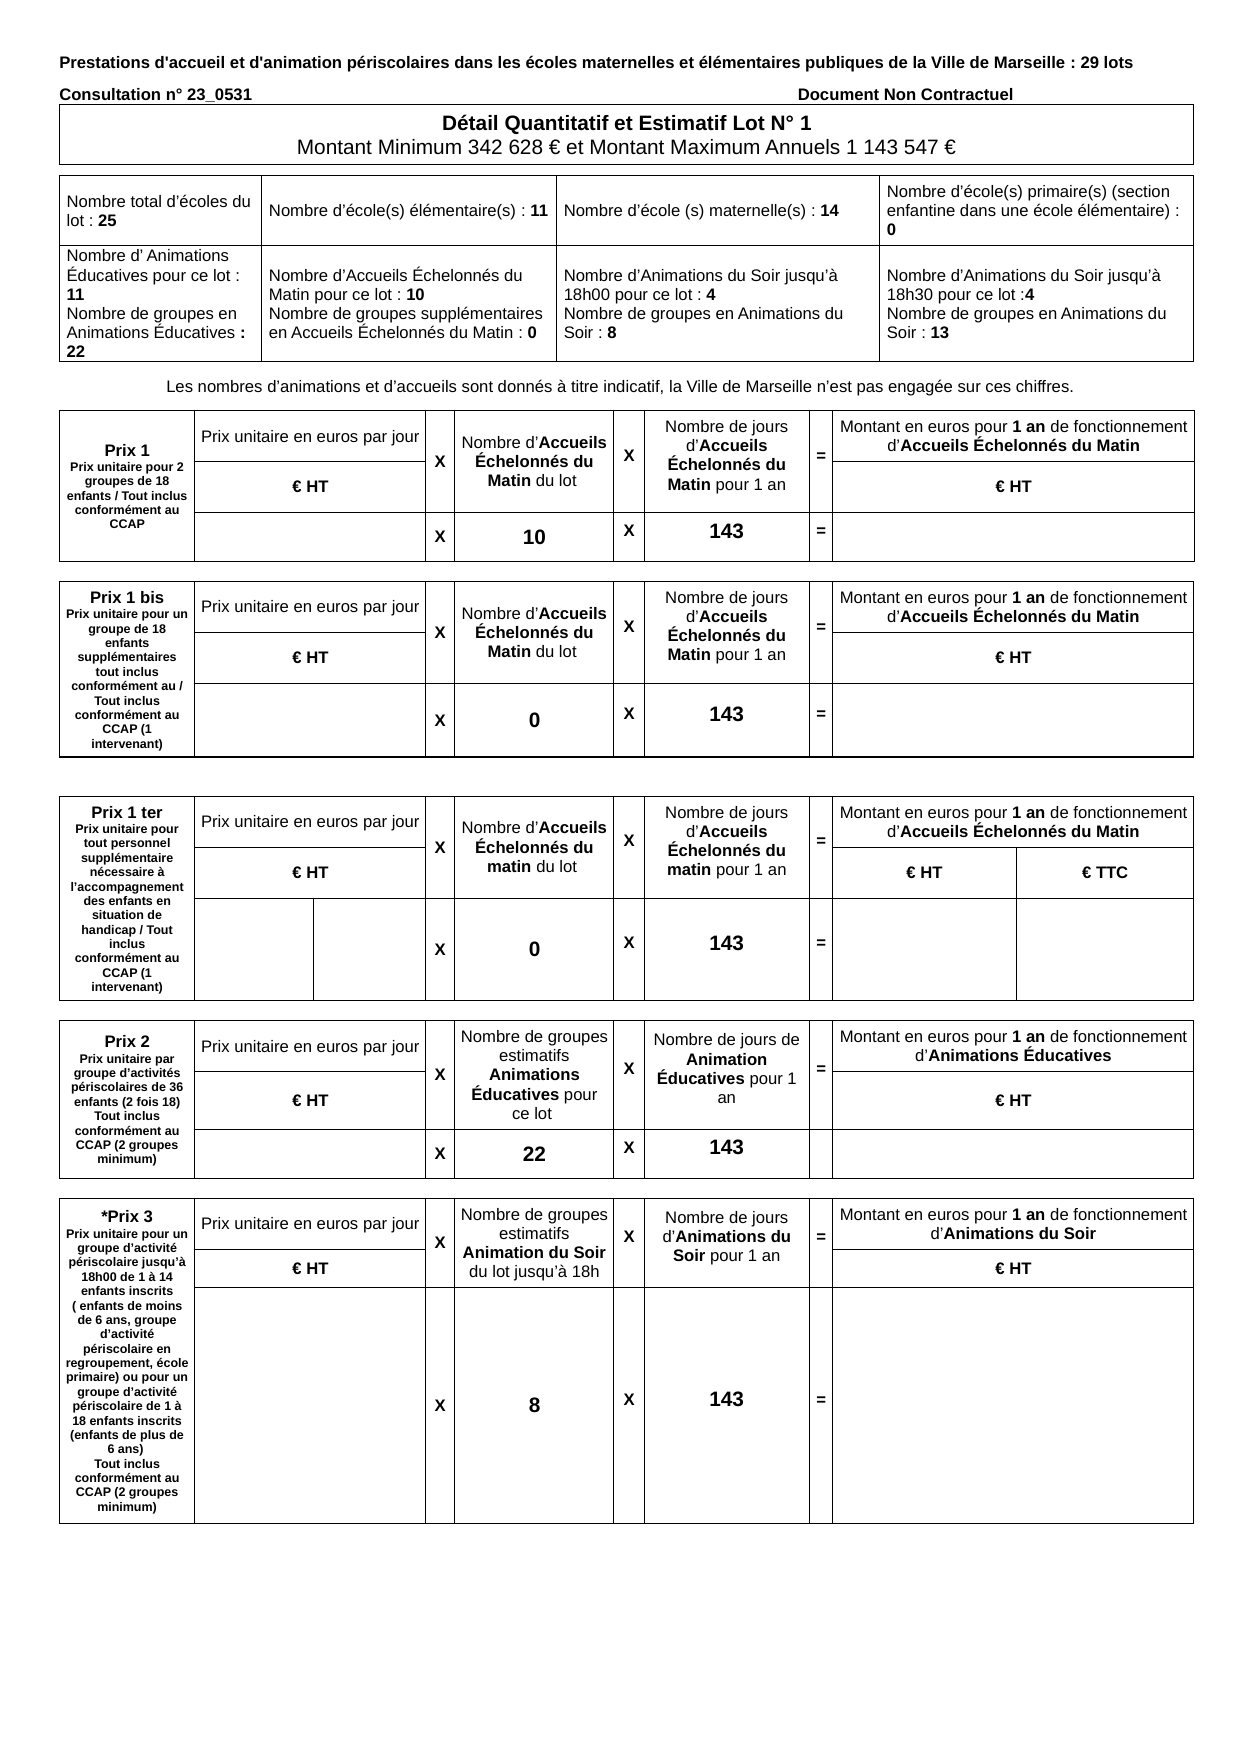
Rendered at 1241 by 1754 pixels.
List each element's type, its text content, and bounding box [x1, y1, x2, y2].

table_header Nombre de groupes estimatifs Animations Éducatives pour ce lot [455, 1021, 613, 1128]
table_header Nombre de groupes estimatifs Animation du Soir du lot jusqu’à 18h [455, 1199, 613, 1287]
table_header = [810, 1021, 832, 1128]
table_header Montant en euros pour 1 an de fonctionnement d’Accueils Échelonnés du Matin [833, 411, 1194, 461]
table_header X [614, 1021, 644, 1128]
table_cell [833, 684, 1193, 756]
table_header X [614, 582, 644, 683]
table_header X [614, 797, 644, 897]
table_cell Nombre d’Animations du Soir jusqu’à 18h30 pour ce lot :4 Nombre de groupes en Animations du Soir : 13 [880, 246, 1193, 361]
table_header Montant en euros pour 1 an de fonctionnement d’Animations du Soir [833, 1199, 1193, 1248]
table_cell € HT [195, 1250, 425, 1287]
table_cell 10 [455, 513, 613, 561]
table_cell € HT [833, 1250, 1193, 1287]
table_cell € HT [195, 633, 425, 683]
table_cell 143 [645, 1288, 809, 1522]
table_header Prix unitaire en euros par jour [195, 582, 425, 632]
table_cell X [426, 684, 454, 756]
table_cell [810, 1130, 832, 1177]
table_cell [314, 899, 425, 1000]
table_header Montant en euros pour 1 an de fonctionnement d’Animations Éducatives [833, 1021, 1193, 1071]
table_cell X [614, 899, 644, 1000]
table_header X [426, 411, 454, 512]
table_header Montant en euros pour 1 an de fonctionnement d’Accueils Échelonnés du Matin [833, 797, 1193, 847]
table_cell X [426, 1288, 454, 1522]
table_cell [833, 1130, 1193, 1177]
table_cell € HT [833, 633, 1193, 683]
table_header = [810, 1199, 832, 1287]
table_header Prix 1 ter Prix unitaire pour tout personnel supplémentaire nécessaire à l’accompagnement des enfants en situation de handicap / Tout inclus conformément au CCAP (1 intervenant) [60, 797, 194, 1000]
table_cell 143 [645, 1130, 809, 1177]
table_header Nombre d’école (s) maternelle(s) : 14 [557, 176, 879, 245]
table_cell 0 [455, 899, 613, 1000]
table_header Prix unitaire en euros par jour [195, 797, 425, 847]
table_header Nombre d’Accueils Échelonnés du matin du lot [455, 797, 613, 897]
table_header Nombre de jours d’Accueils Échelonnés du Matin pour 1 an [645, 582, 809, 683]
table_header Nombre d’école(s) élémentaire(s) : 11 [262, 176, 556, 245]
table_header Prix 1 Prix unitaire pour 2 groupes de 18 enfants / Tout inclus conformément au CCAP [60, 411, 194, 561]
table_header Nombre de jours d’Accueils Échelonnés du Matin pour 1 an [645, 411, 809, 512]
table_cell [833, 899, 1016, 1000]
text Les nombres d’animations et d’accueils sont donnés à titre indicatif, la Ville de Marseille n’est pas engagée sur ces chiffres. [59, 377, 1181, 396]
table_cell X [614, 513, 644, 561]
table_cell € HT [195, 1072, 425, 1128]
table_cell € HT [833, 1072, 1193, 1128]
table_cell [1017, 899, 1193, 1000]
table_header = [810, 797, 832, 897]
table_header Prix unitaire en euros par jour [195, 1199, 425, 1248]
table_header *Prix 3 Prix unitaire pour un groupe d’activité périscolaire jusqu’à 18h00 de 1 à 14 enfants inscrits ( enfants de moins de 6 ans, groupe d’activité périscolaire en regroupement, école primaire) ou pour un groupe d’activité périscolaire de 1 à 18 enfants inscrits (enfants de plus de 6 ans) Tout inclus conformément au CCAP (2 groupes minimum) [60, 1199, 194, 1522]
table_cell 143 [645, 899, 809, 1000]
table_cell € HT [833, 462, 1194, 512]
table_header Détail Quantitatif et Estimatif Lot N° 1 Montant Minimum 342 628 € et Montant Maximum Annuels 1 143 547 € [60, 105, 1193, 164]
table_header X [614, 1199, 644, 1287]
table_cell Nombre d’Accueils Échelonnés du Matin pour ce lot : 10 Nombre de groupes supplémentaires en Accueils Échelonnés du Matin : 0 [262, 246, 556, 361]
table_cell [195, 899, 313, 1000]
table_cell 0 [455, 684, 613, 756]
table_header Prix 2 Prix unitaire par groupe d’activités périscolaires de 36 enfants (2 fois 18) Tout inclus conformément au CCAP (2 groupes minimum) [60, 1021, 194, 1177]
table_cell [833, 513, 1194, 561]
table_cell [195, 1130, 425, 1177]
table_header X [426, 1199, 454, 1287]
table_header Nombre de jours de Animation Éducatives pour 1 an [645, 1021, 809, 1128]
table_header Nombre d’Accueils Échelonnés du Matin du lot [455, 582, 613, 683]
table_cell X [426, 1130, 454, 1177]
table_cell 8 [455, 1288, 613, 1522]
table_header Prix unitaire en euros par jour [195, 411, 425, 461]
table_cell 22 [455, 1130, 613, 1177]
table_header X [614, 411, 644, 512]
table_header Prix 1 bis Prix unitaire pour un groupe de 18 enfants supplémentaires tout inclus conformément au / Tout inclus conformément au CCAP (1 intervenant) [60, 582, 194, 756]
table_cell = [810, 899, 832, 1000]
table_header X [426, 797, 454, 897]
table_header Nombre d’Accueils Échelonnés du Matin du lot [455, 411, 613, 512]
table_cell X [614, 684, 644, 756]
table_header Montant en euros pour 1 an de fonctionnement d’Accueils Échelonnés du Matin [833, 582, 1193, 632]
table_cell = [810, 513, 832, 561]
table_header Prix unitaire en euros par jour [195, 1021, 425, 1071]
table_cell = [810, 684, 832, 756]
table_cell = [810, 1288, 832, 1522]
table_cell € HT [195, 462, 425, 512]
table_cell Nombre d’ Animations Éducatives pour ce lot : 11 Nombre de groupes en Animations Éducatives : 22 [60, 246, 261, 361]
table_cell X [426, 899, 454, 1000]
table_cell € TTC [1017, 848, 1193, 897]
table_cell € HT [195, 848, 425, 897]
table_cell Nombre d’Animations du Soir jusqu’à 18h00 pour ce lot : 4 Nombre de groupes en Animations du Soir : 8 [557, 246, 879, 361]
table_cell X [614, 1130, 644, 1177]
table_cell [195, 684, 425, 756]
table_cell 143 [645, 513, 809, 561]
table_header = [810, 582, 832, 683]
table_header = [810, 411, 832, 512]
table_cell [833, 1288, 1193, 1522]
table_header Nombre de jours d’Animations du Soir pour 1 an [645, 1199, 809, 1287]
table_header Nombre total d’écoles du lot : 25 [60, 176, 261, 245]
table_cell X [426, 513, 454, 561]
table_cell X [614, 1288, 644, 1522]
table_cell € HT [833, 848, 1016, 897]
table_header Nombre d’école(s) primaire(s) (section enfantine dans une école élémentaire) : 0 [880, 176, 1193, 245]
table_cell [195, 513, 425, 561]
table_header X [426, 582, 454, 683]
table_header X [426, 1021, 454, 1128]
table_cell 143 [645, 684, 809, 756]
table_cell [195, 1288, 425, 1522]
table_header Nombre de jours d’Accueils Échelonnés du matin pour 1 an [645, 797, 809, 897]
